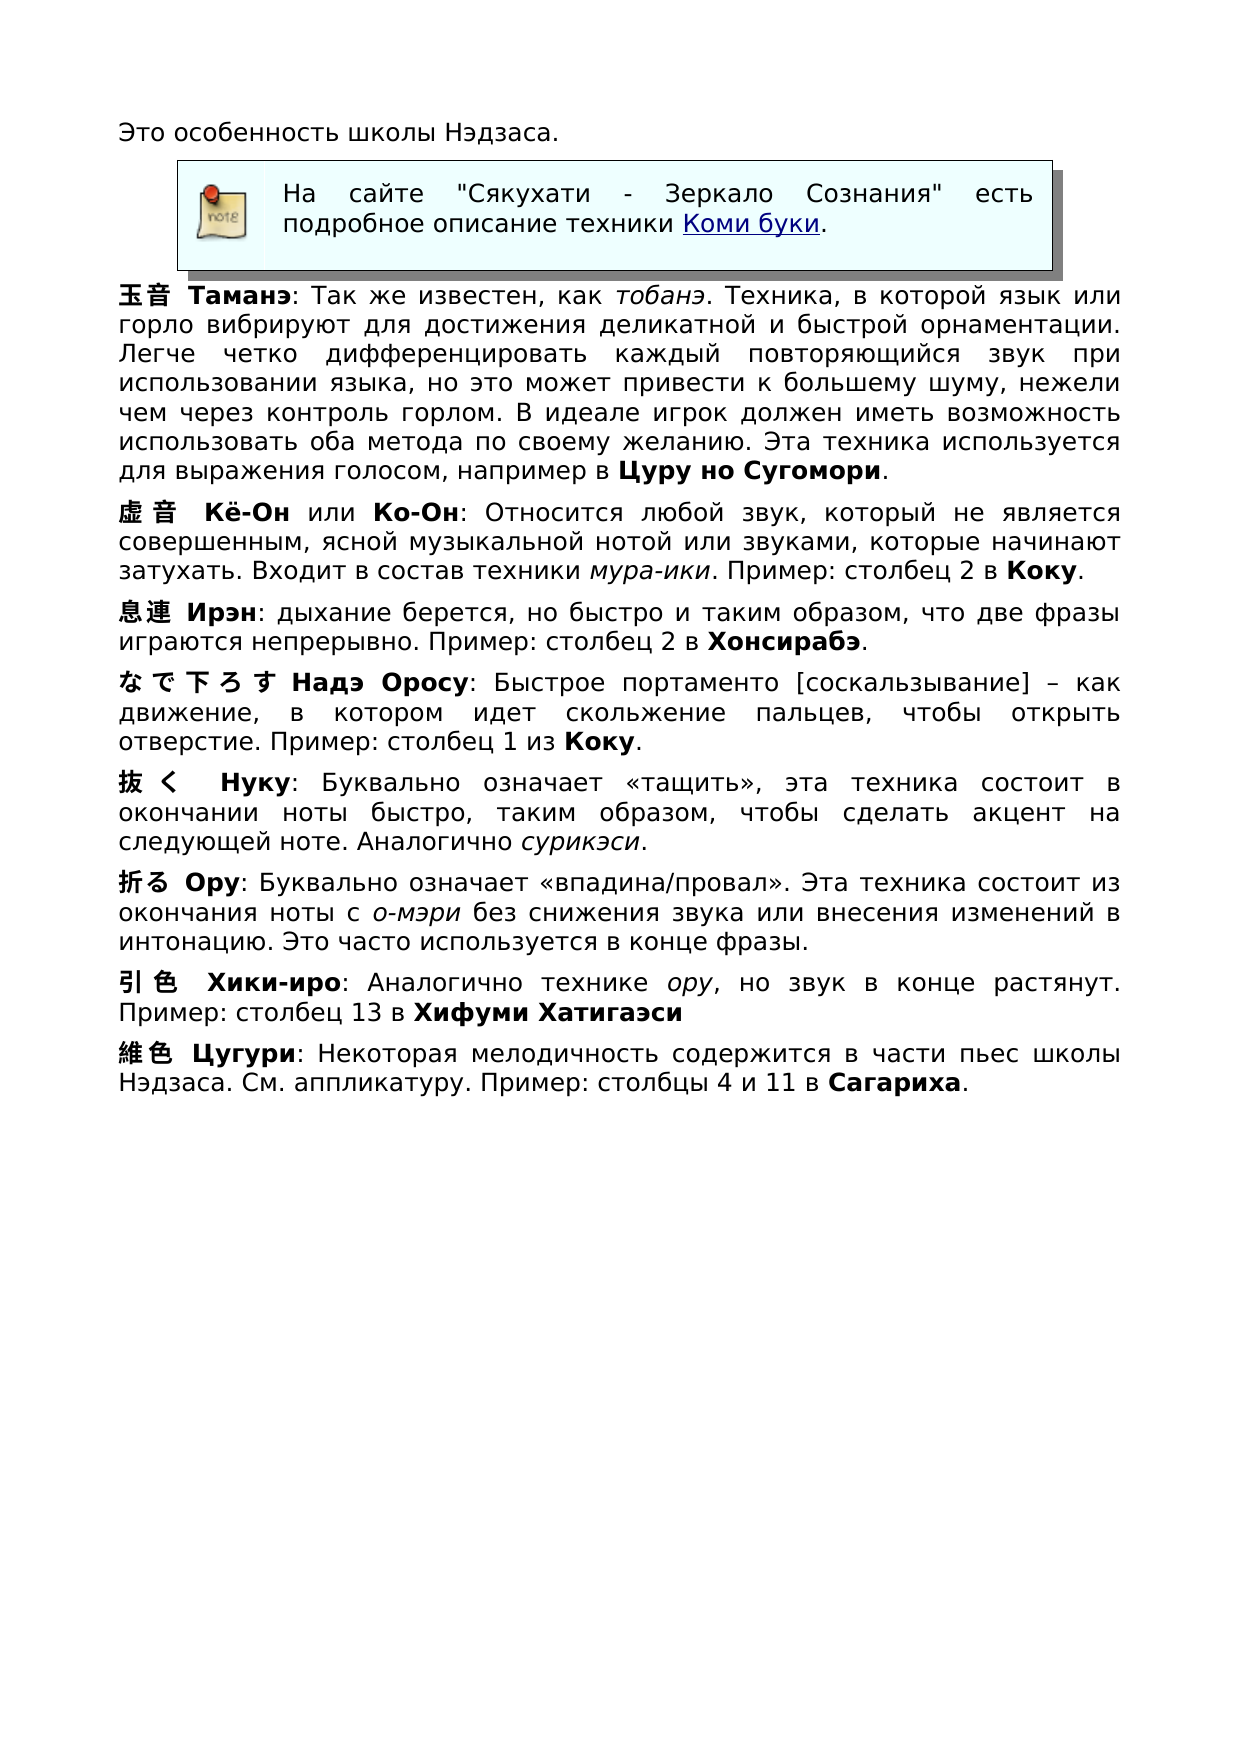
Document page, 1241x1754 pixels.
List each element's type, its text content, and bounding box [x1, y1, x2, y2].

text 虚音 Кё-Он или Ко-Он: Относится любой звук, который не является совершенным, ясной музыкальной нотой или звуками, которые начинают затухать. Входит в состав техники мура-ики. Пример: столбец 2 в Коку. [118, 498, 1122, 585]
table_header На сайте "Сякухати - Зеркало Сознания" есть подробное описание техники Коми буки. [265, 161, 1052, 270]
text 抜く Нуку: Буквально означает «тащить», эта техника состоит в окончании ноты быстро, таким образом, чтобы сделать акцент на следующей ноте. Аналогично сурикэси. [118, 768, 1122, 856]
text Это особенность школы Нэдзаса. [118, 118, 1122, 147]
text 引色 Хики-иро: Аналогично технике ору, но звук в конце растянут. Пример: столбец 13 в Хифуми Хатигаэси [118, 968, 1122, 1027]
text 折る Ору: Буквально означает «впадина/провал». Эта техника состоит из окончания ноты с о-мэри без снижения звука или внесения изменений в интонацию. Это часто используется в конце фразы. [118, 868, 1122, 956]
text なで下ろすНадэ Оросу: Быстрое портаменто [соскальзывание] – как движение, в котором идет скольжение пальцев, чтобы открыть отверстие. Пример: столбец 1 из Коку. [118, 668, 1122, 756]
text 玉音 Таманэ: Так же известен, как тобанэ. Техника, в которой язык или горло вибрируют для достижения деликатной и быстрой орнаментации. Легче четко дифференцировать каждый повторяющийся звук при использовании языка, но это может привести к большему шуму, нежели чем через контроль горлом. В идеале игрок должен иметь возможность использовать оба метода по своему желанию. Эта техника используется для выражения голосом, например в Цуру но Сугомори. [118, 281, 1122, 485]
text 維色 Цугури: Некоторая мелодичность содержится в части пьес школы Нэдзаса. См. аппликатуру. Пример: столбцы 4 и 11 в Сагариха. [118, 1039, 1122, 1098]
text 息連 Ирэн: дыхание берется, но быстро и таким образом, что две фразы играются непрерывно. Пример: столбец 2 в Хонсирабэ. [118, 598, 1122, 656]
table_header [178, 161, 264, 270]
picture [183, 177, 259, 253]
